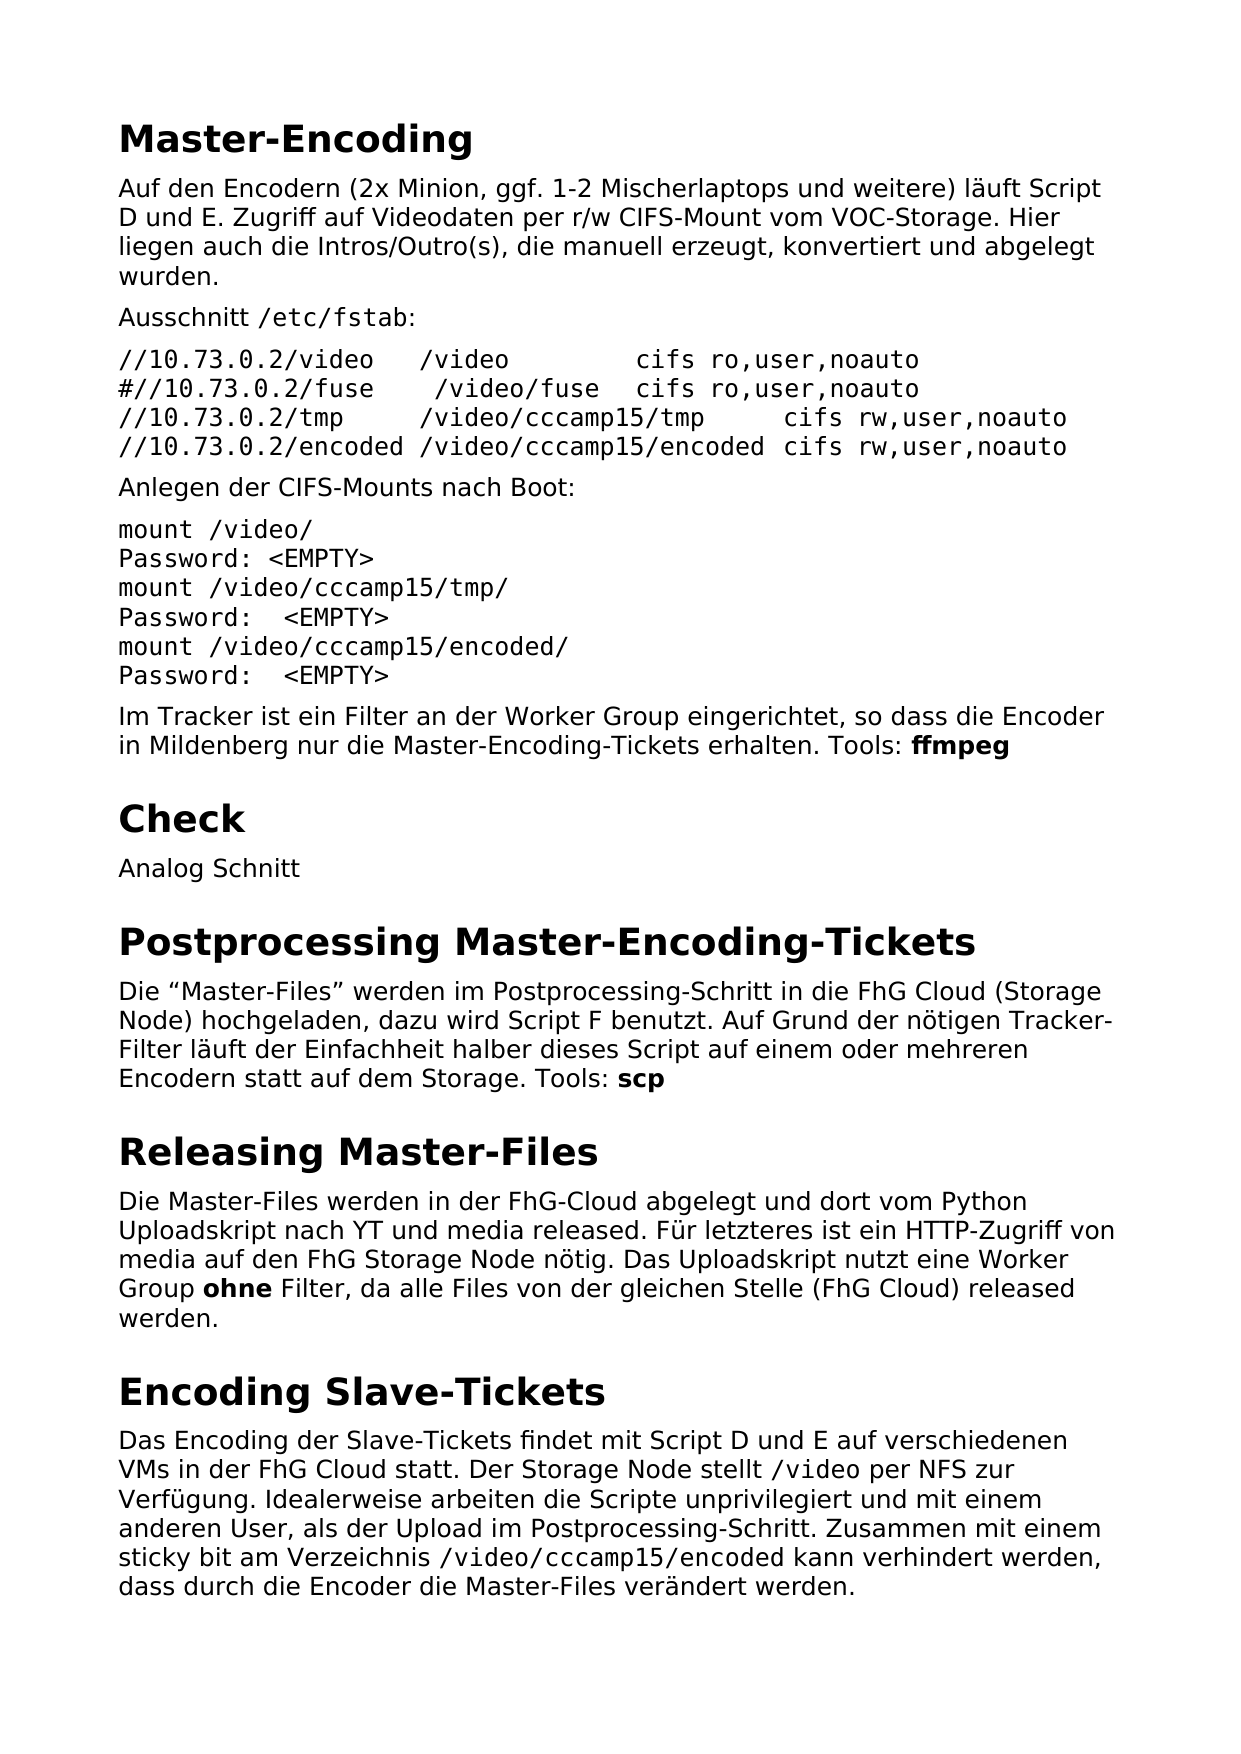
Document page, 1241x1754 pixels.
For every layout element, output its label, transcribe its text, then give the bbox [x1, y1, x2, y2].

text Analog Schnitt [118, 854, 1122, 883]
subtitle Check [118, 798, 1122, 841]
subtitle Postprocessing Master-Encoding-Tickets [118, 921, 1122, 964]
text //10.73.0.2/video /video cifs ro,user,noauto #//10.73.0.2/fuse /video/fuse cifs ro,user,noauto //10.73.0.2/tmp /video/cccamp15/tmp cifs rw,user,noauto //10.73.0.2/encoded /video/cccamp15/encoded cifs rw,user,noauto [118, 345, 1122, 462]
subtitle Releasing Master-Files [118, 1131, 1122, 1174]
text Die Master-Files werden in der FhG-Cloud abgelegt und dort vom Python Uploadskript nach YT und media released. Für letzteres ist ein HTTP-Zugriff von media auf den FhG Storage Node nötig. Das Uploadskript nutzt eine Worker Group ohne Filter, da alle Files von der gleichen Stelle (FhG Cloud) released werden. [118, 1187, 1122, 1333]
subtitle Master-Encoding [118, 118, 1122, 162]
text Ausschnitt /etc/fstab: [118, 303, 1122, 333]
text Die “Master-Files” werden im Postprocessing-Schritt in die FhG Cloud (Storage Node) hochgeladen, dazu wird Script F benutzt. Auf Grund der nötigen Tracker-Filter läuft der Einfachheit halber dieses Script auf einem oder mehreren Encodern statt auf dem Storage. Tools: scp [118, 977, 1122, 1093]
text Auf den Encodern (2x Minion, ggf. 1-2 Mischerlaptops und weitere) läuft Script D und E. Zugriff auf Videodaten per r/w CIFS-Mount vom VOC-Storage. Hier liegen auch die Intros/Outro(s), die manuell erzeugt, konvertiert und abgelegt wurden. [118, 174, 1122, 291]
text mount /video/ Password: <EMPTY> mount /video/cccamp15/tmp/ Password: <EMPTY> mount /video/cccamp15/encoded/ Password: <EMPTY> [118, 515, 1122, 690]
text Anlegen der CIFS-Mounts nach Boot: [118, 473, 1122, 503]
text Im Tracker ist ein Filter an der Worker Group eingerichtet, so dass die Encoder in Mildenberg nur die Master-Encoding-Tickets erhalten. Tools: ffmpeg [118, 702, 1122, 760]
subtitle Encoding Slave-Tickets [118, 1370, 1122, 1414]
text Das Encoding der Slave-Tickets findet mit Script D und E auf verschiedenen VMs in der FhG Cloud statt. Der Storage Node stellt /video per NFS zur Verfügung. Idealerweise arbeiten die Scripte unprivilegiert und mit einem anderen User, als der Upload im Postprocessing-Schritt. Zusammen mit einem sticky bit am Verzeichnis /video/cccamp15/encoded kann verhindert werden, dass durch die Encoder die Master-Files verändert werden. [118, 1427, 1122, 1602]
